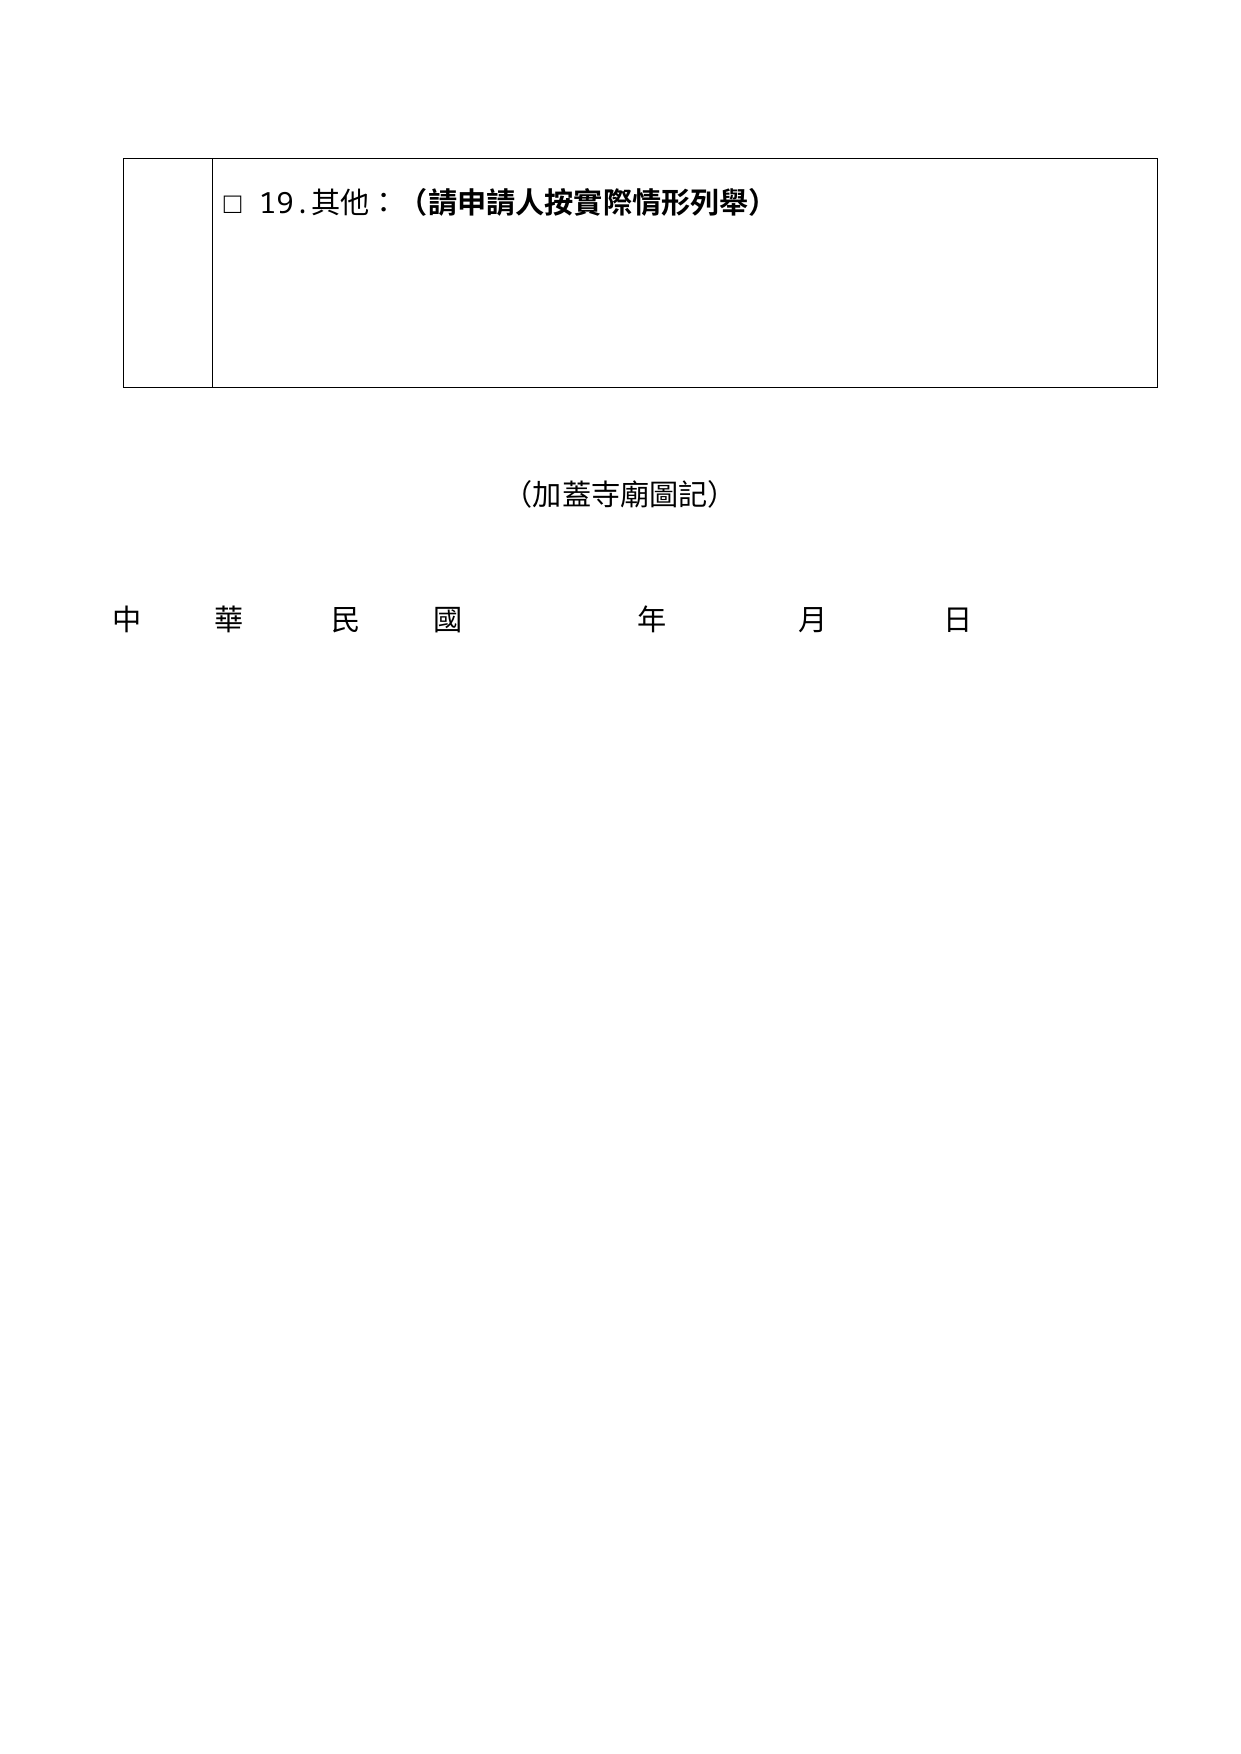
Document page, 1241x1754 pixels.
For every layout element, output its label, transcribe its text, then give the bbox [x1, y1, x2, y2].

table_cell □ 19.其他：（請申請人按實際情形列舉） [213, 159, 1157, 387]
text （加蓋寺廟圖記） [112, 451, 1128, 513]
text 中 華 民 國 年 月 日 [112, 576, 1128, 638]
table_cell [124, 159, 212, 387]
